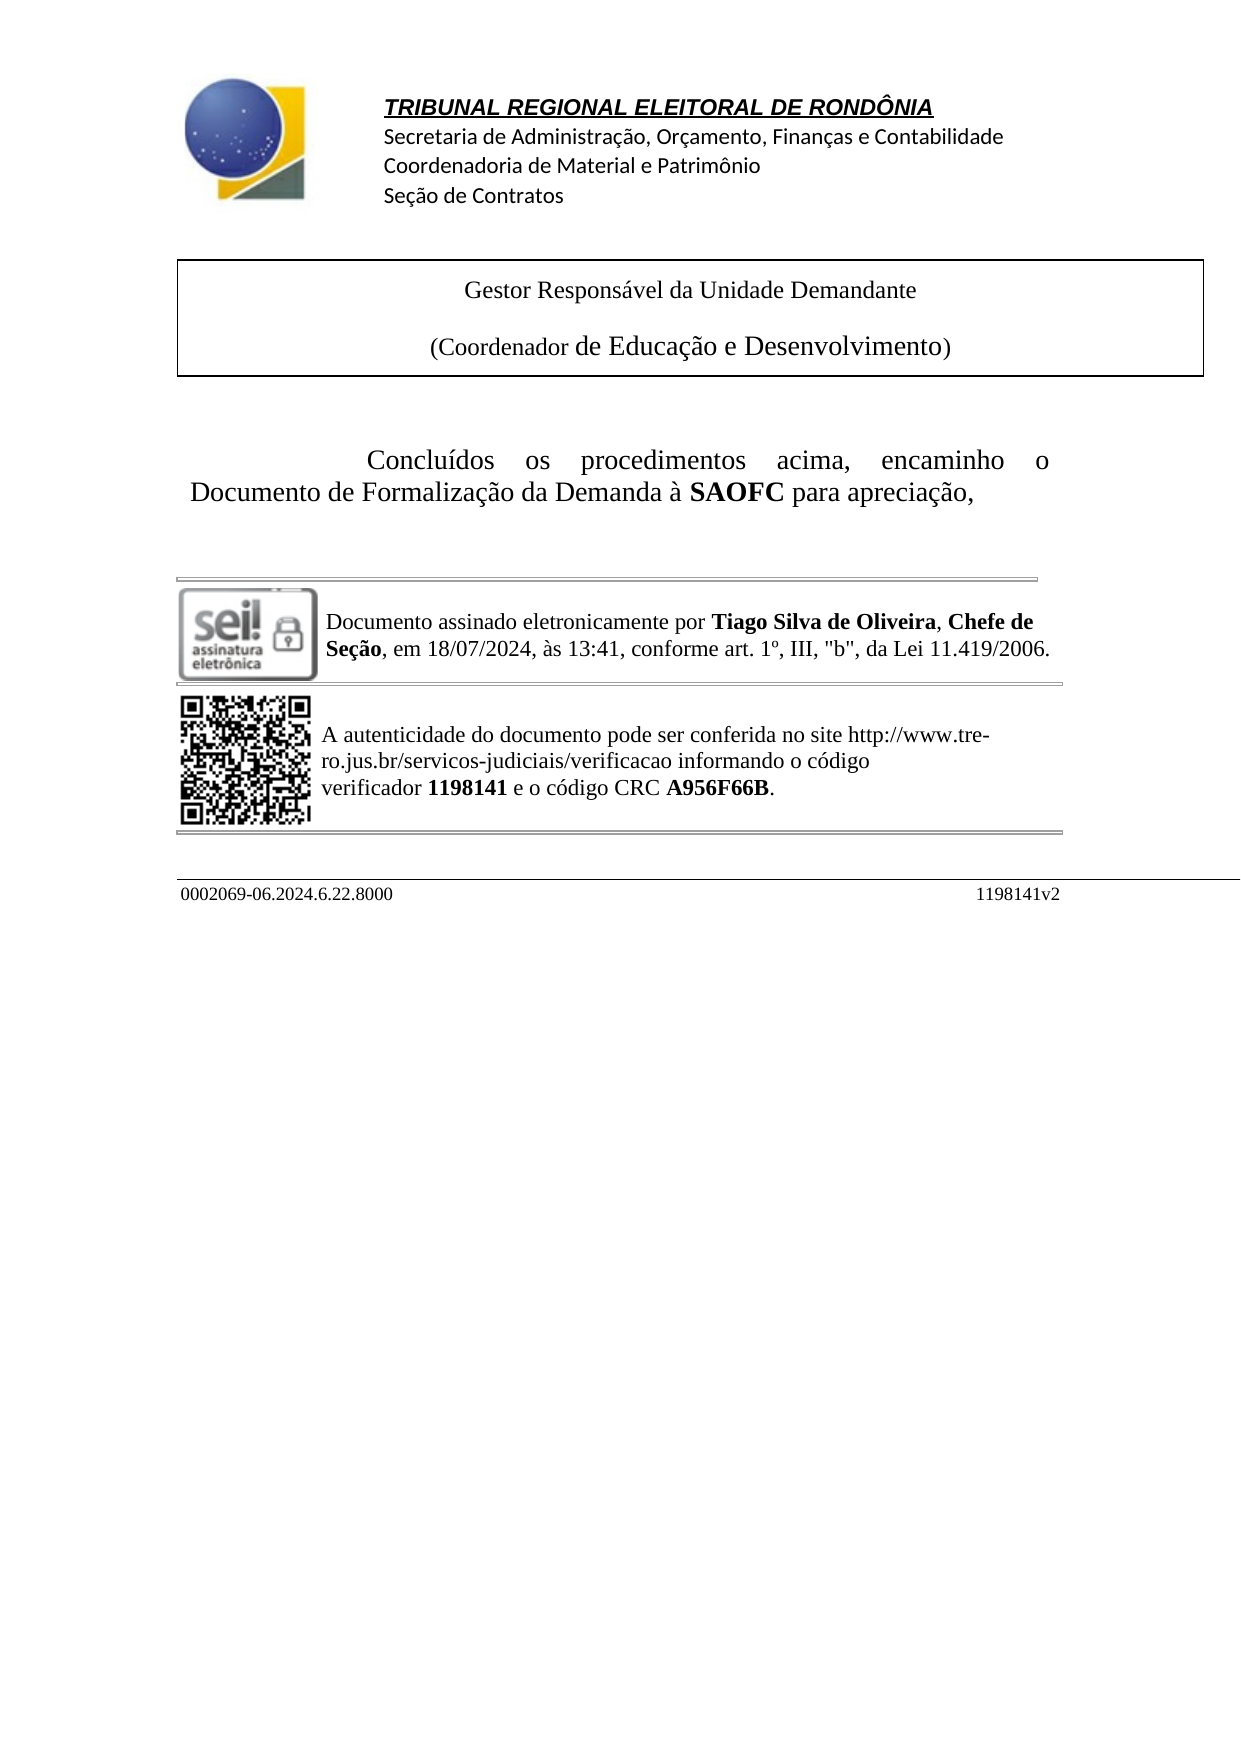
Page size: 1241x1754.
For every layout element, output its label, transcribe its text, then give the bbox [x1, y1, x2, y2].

table_header 0002069-06.2024.6.22.8000 [177, 880, 620, 907]
text Concluídos os procedimentos acima, encaminho o Documento de Formalização da Demanda à SAOFC para apreciação, [190, 443, 1051, 508]
table_header Documento assinado eletronicamente por Tiago Silva de Oliveira, Chefe de Seção, em 18/07/2024, às 13:41, conforme art. 1º, III, "b", da Lei 11.419/2006. [324, 587, 1072, 682]
table_header A autenticidade do documento pode ser conferida no site http://www.tre-ro.jus.br/servicos-judiciais/verificacao informando o código verificador 1198141 e o código CRC A956F66B. [319, 692, 1072, 829]
table_header 1198141v2 [620, 880, 1063, 907]
table_header [177, 692, 319, 829]
table_cell Gestor Responsável da Unidade Demandante (Coordenador de Educação e Desenvolvimento) [178, 261, 1203, 375]
table_header [177, 587, 324, 682]
